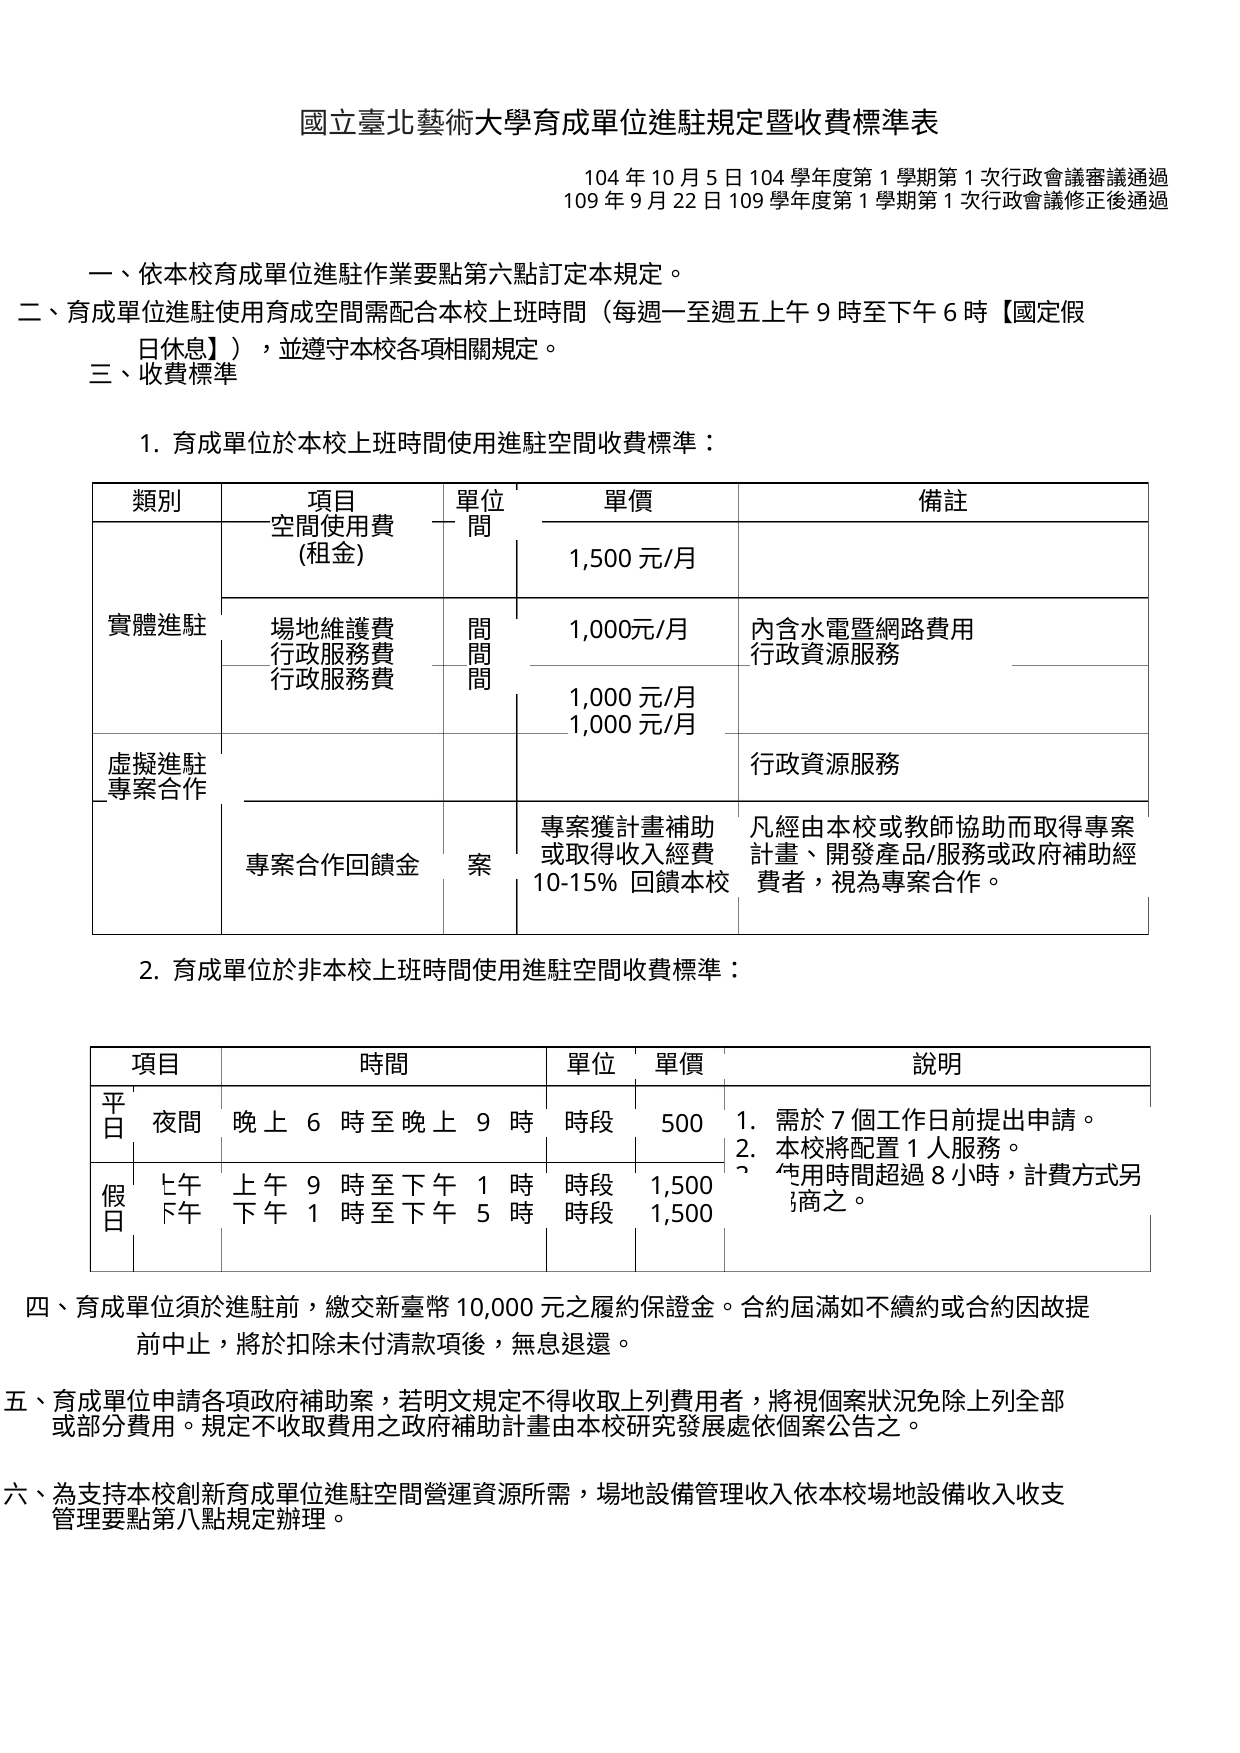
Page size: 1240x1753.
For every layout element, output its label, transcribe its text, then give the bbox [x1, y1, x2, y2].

text 10-15% 回饋本校 費者，視為專案合作。 [532, 869, 1227, 897]
text 專案獲計畫補助 凡經由本校或教師協助而取得專案 [540, 817, 1227, 842]
text 協商之。 [791, 1190, 1199, 1215]
text 1,500 元/月 [568, 545, 725, 573]
text 日休息】），並遵守本校各項相關規定。 [136, 339, 632, 364]
text 單價 [603, 490, 690, 515]
text 1,000 元/月 [568, 684, 725, 712]
text 項目 [307, 490, 432, 515]
text 500 [661, 1110, 735, 1138]
text 單價 [654, 1054, 742, 1079]
text 實體進駐 [107, 615, 244, 640]
text 2. 育成單位於非本校上班時間使用進駐空間收費標準： [139, 957, 836, 985]
text 104 年 10 月 5 日 104 學年度第 1 學期第 1 次行政會議審議通過 [583, 167, 1239, 190]
text 3. 使用時間超過 8 小時，計費方式另 [735, 1163, 782, 1173]
text 前中止，將於扣除未付清款項後，無息退還。 [136, 1334, 711, 1359]
text 1,000 [568, 617, 631, 644]
text 四、育成單位須於進駐前，繳交新臺幣 10,000 元之履約保證金。合約屆滿如不續約或合約因故提 [25, 1294, 1239, 1322]
text 項目 [131, 1054, 218, 1079]
text 單位 [566, 1054, 653, 1079]
text (租金) [299, 540, 432, 568]
text 三、收費標準 [89, 364, 632, 389]
text 二、育成單位進駐使用育成空間需配合本校上班時間（每週一至週五上午 9 時至下午 6 時【國定假 [17, 299, 1239, 327]
text 六、為支持本校創新育成單位進駐空間營運資源所需，場地設備管理收入依本校場地設備收入收支 [3, 1484, 1239, 1509]
text 間 [467, 515, 542, 540]
text 專案合作回饋金 [245, 854, 457, 879]
text 內含水電暨網路費用 [750, 619, 1012, 644]
text 一、依本校育成單位進駐作業要點第六點訂定本規定。 [89, 264, 779, 289]
text 五、育成單位申請各項政府補助案，若明文規定不得收取上列費用者，將視個案狀況免除上列全部 [3, 1390, 1239, 1415]
text 行政服務費 [270, 669, 432, 694]
text 專案合作 [107, 779, 244, 804]
text 或取得收入經費 計畫、開發產品/服務或政府補助經 [540, 842, 1227, 869]
text 日 [101, 1210, 164, 1235]
text 3. 使用時間超過 8 小時，計費方式另 [791, 1163, 1199, 1190]
text 行政資源服務 [750, 754, 937, 779]
text 行政服務費 [270, 644, 432, 669]
text 假 [101, 1185, 164, 1210]
text 夜間 晚 上 6 時 至 晚 上 9 時 時段 [152, 1109, 685, 1137]
text 2. 本校將配置 1 人服務。 [735, 1135, 1199, 1163]
text 虛擬進駐 [107, 754, 244, 779]
text 說明 [912, 1054, 999, 1079]
text 場地維護費 [270, 619, 432, 644]
text 日 [101, 1117, 164, 1142]
text 或部分費用。規定不收取費用之政府補助計畫由本校研究發展處依個案公告之。 [51, 1415, 1239, 1440]
text 下午 下 午 1 時 至 下 午 5 時 時段 1,500 [164, 1200, 791, 1228]
text 行政資源服務 [750, 644, 1012, 669]
text 間 [467, 619, 530, 644]
text 上午 上 午 9 時 至 下 午 1 時 時段 1,500 [164, 1173, 791, 1200]
text 1. 需於 7 個工作日前提出申請。 [735, 1107, 1199, 1135]
text 管理要點第八點規定辦理。 [51, 1509, 1239, 1534]
text 案 [467, 854, 530, 879]
text 國立臺北藝術大學育成單位進駐規定暨收費標準表 [299, 110, 1039, 139]
text 1,000 元/月 [568, 712, 725, 739]
text 單位 [455, 490, 542, 515]
text 平 [101, 1092, 164, 1117]
text 間 [467, 669, 530, 694]
text 間 [467, 644, 530, 669]
text 元/月 [631, 617, 725, 644]
text 備註 [918, 490, 1006, 515]
text 類別 [132, 490, 219, 515]
text 109 年 9 月 22 日 109 學年度第 1 學期第 1 次行政會議修正後通過 [563, 190, 1239, 213]
text 元/月 [631, 628, 638, 638]
text 空間使用費 [270, 515, 432, 540]
text 時間 [359, 1054, 447, 1079]
text 1. 育成單位於本校上班時間使用進駐空間收費標準： [139, 430, 807, 458]
